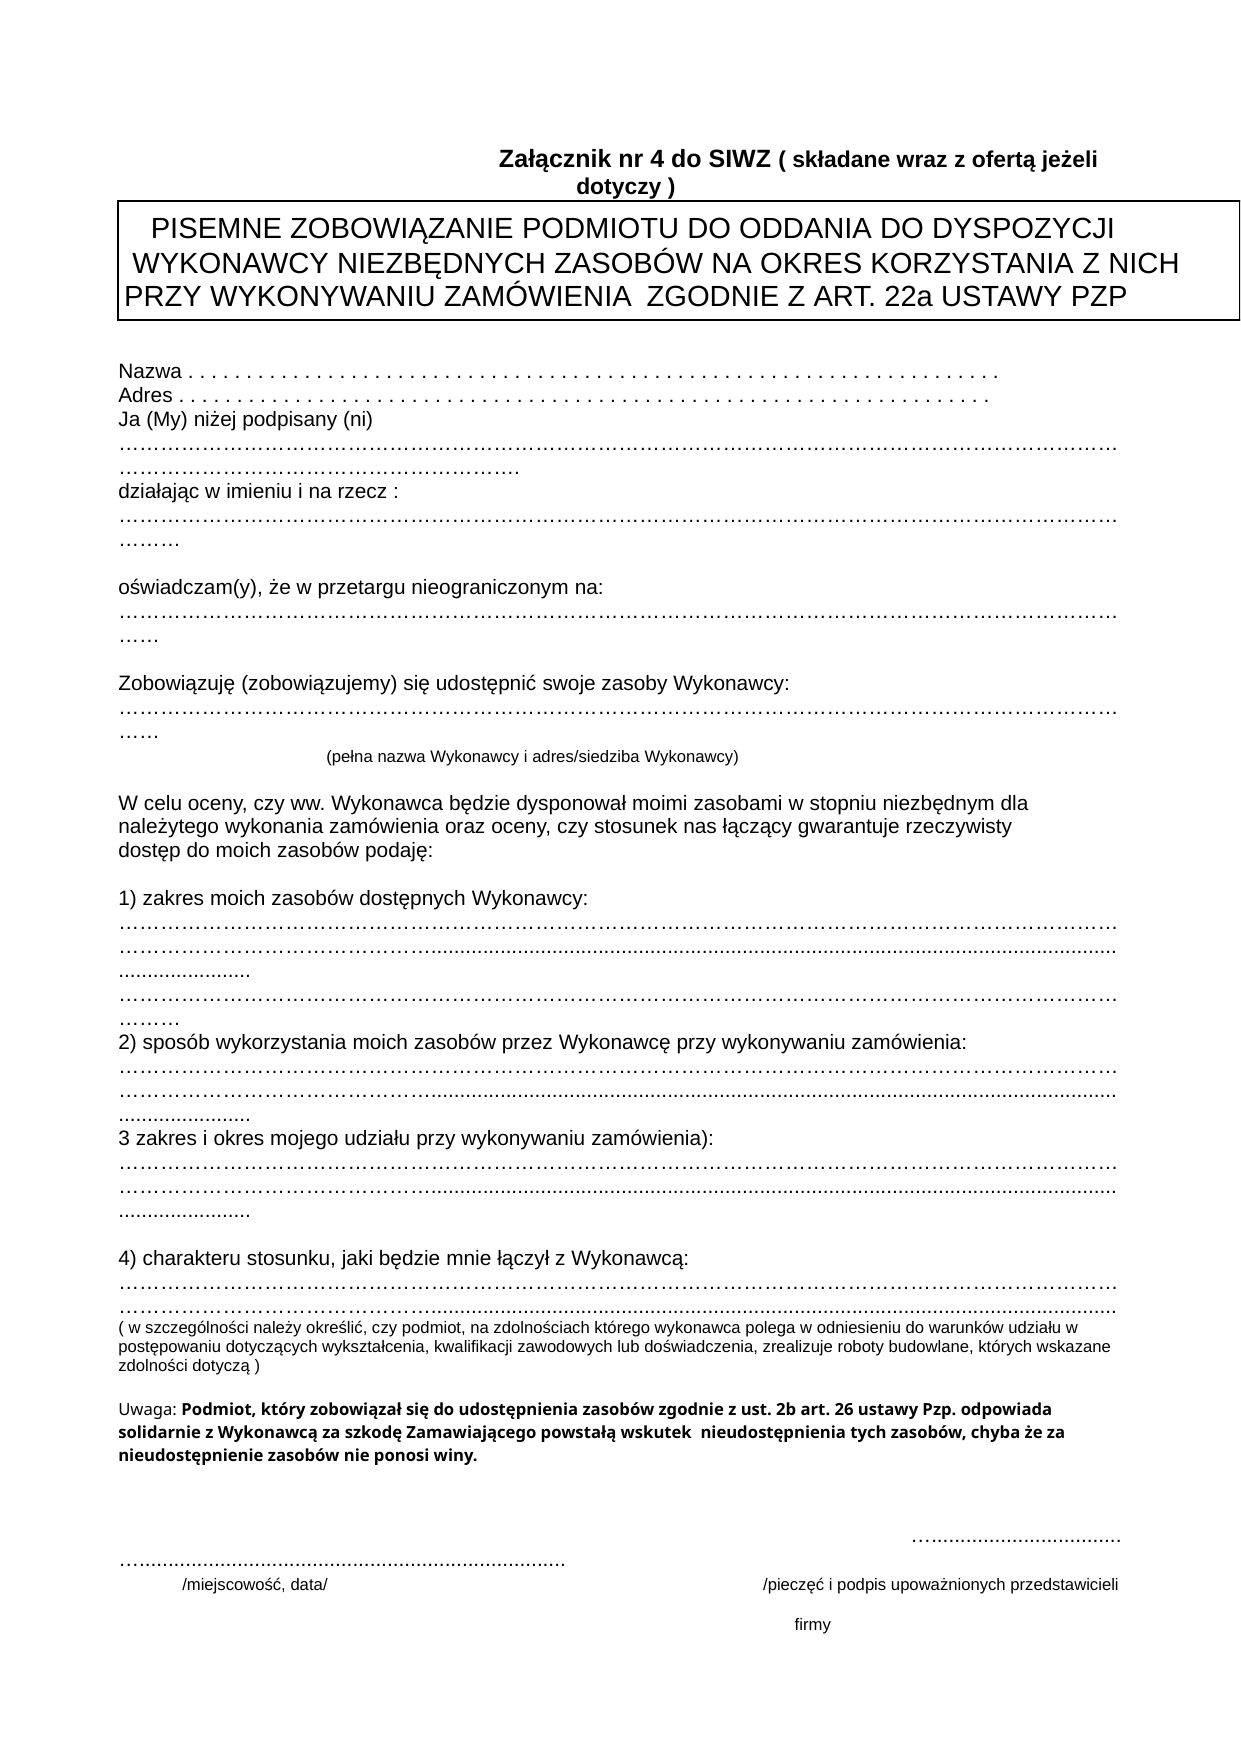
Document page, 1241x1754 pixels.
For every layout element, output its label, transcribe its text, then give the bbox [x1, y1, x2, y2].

text (pełna nazwa Wykonawcy i adres/siedziba Wykonawcy) [118, 742, 1122, 766]
text ………………………………………………………………………………………………………………………………………………………………………....................................................................................................................... [118, 1269, 1122, 1317]
text …................................. ….......................................................................... [118, 1523, 1122, 1571]
text działając w imieniu i na rzecz : [118, 479, 1122, 503]
text należytego wykonania zamówienia oraz oceny, czy stosunek nas łączący gwarantuje rzeczywisty [118, 814, 1122, 838]
text Ja (My) niżej podpisany (ni) [118, 407, 1122, 431]
text Załącznik nr 4 do SIWZ ( składane wraz z ofertą jeżeli dotyczy ) [118, 144, 1133, 199]
text dostęp do moich zasobów podaję: [118, 838, 1122, 862]
text /miejscowość, data/ /pieczęć i podpis upoważnionych przedstawicieli firmy [118, 1571, 1122, 1633]
text 3 zakres i okres mojego udziału przy wykonywaniu zamówienia): [118, 1126, 1122, 1150]
text 1) zakres moich zasobów dostępnych Wykonawcy: [118, 886, 1122, 910]
text Zobowiązuję (zobowiązujemy) się udostępnić swoje zasoby Wykonawcy: [118, 671, 1122, 694]
text ……………………………………………………………………………………………………………………………………… [118, 982, 1122, 1030]
text 2) sposób wykorzystania moich zasobów przez Wykonawcę przy wykonywaniu zamówienia: [118, 1030, 1122, 1054]
text ( w szczególności należy określić, czy podmiot, na zdolnościach którego wykonawca polega w odniesieniu do warunków udziału w postępowaniu dotyczących wykształcenia, kwalifikacji zawodowych lub doświadczenia, zrealizuje roboty budowlane, których wskazane zdolności dotyczą ) [118, 1317, 1122, 1375]
text …………………………………………………………………………………………………………………………………… [118, 694, 1122, 742]
text Adres . . . . . . . . . . . . . . . . . . . . . . . . . . . . . . . . . . . . . . . . . . . . . . . . . . . . . . . . . . . . . . . . . . . . . . [118, 383, 1122, 407]
table_header PISEMNE ZOBOWIĄZANIE PODMIOTU DO ODDANIA DO DYSPOZYCJI WYKONAWCY NIEZBĘDNYCH ZASOBÓW NA OKRES KORZYSTANIA Z NICH PRZY WYKONYWANIU ZAMÓWIENIA ZGODNIE Z ART. 22a USTAWY PZP [119, 202, 1239, 319]
text oświadczam(y), że w przetargu nieograniczonym na: [118, 575, 1122, 599]
text W celu oceny, czy ww. Wykonawca będzie dysponował moimi zasobami w stopniu niezbędnym dla [118, 790, 1122, 814]
text Nazwa . . . . . . . . . . . . . . . . . . . . . . . . . . . . . . . . . . . . . . . . . . . . . . . . . . . . . . . . . . . . . . . . . . . . . . [118, 359, 1122, 383]
text …………………………………………………………………………………………………………………………………………………………………………………. [118, 431, 1122, 479]
text ……………………………………………………………………………………………………………………………………………………………………….............................................................................................................................................. [118, 1150, 1122, 1222]
text Uwaga: Podmiot, który zobowiązał się do udostępnienia zasobów zgodnie z ust. 2b art. 26 ustawy Pzp. odpowiada solidarnie z Wykonawcą za szkodę Zamawiającego powstałą wskutek nieudostępnienia tych zasobów, chyba że za nieudostępnienie zasobów nie ponosi winy. [118, 1398, 1122, 1466]
text ……………………………………………………………………………………………………………………………………… [118, 503, 1122, 551]
text …………………………………………………………………………………………………………………………………… [118, 599, 1122, 647]
text 4) charakteru stosunku, jaki będzie mnie łączył z Wykonawcą: [118, 1246, 1122, 1269]
text ……………………………………………………………………………………………………………………………………………………………………….............................................................................................................................................. [118, 1054, 1122, 1126]
text ……………………………………………………………………………………………………………………………………………………………………….............................................................................................................................................. [118, 910, 1122, 982]
